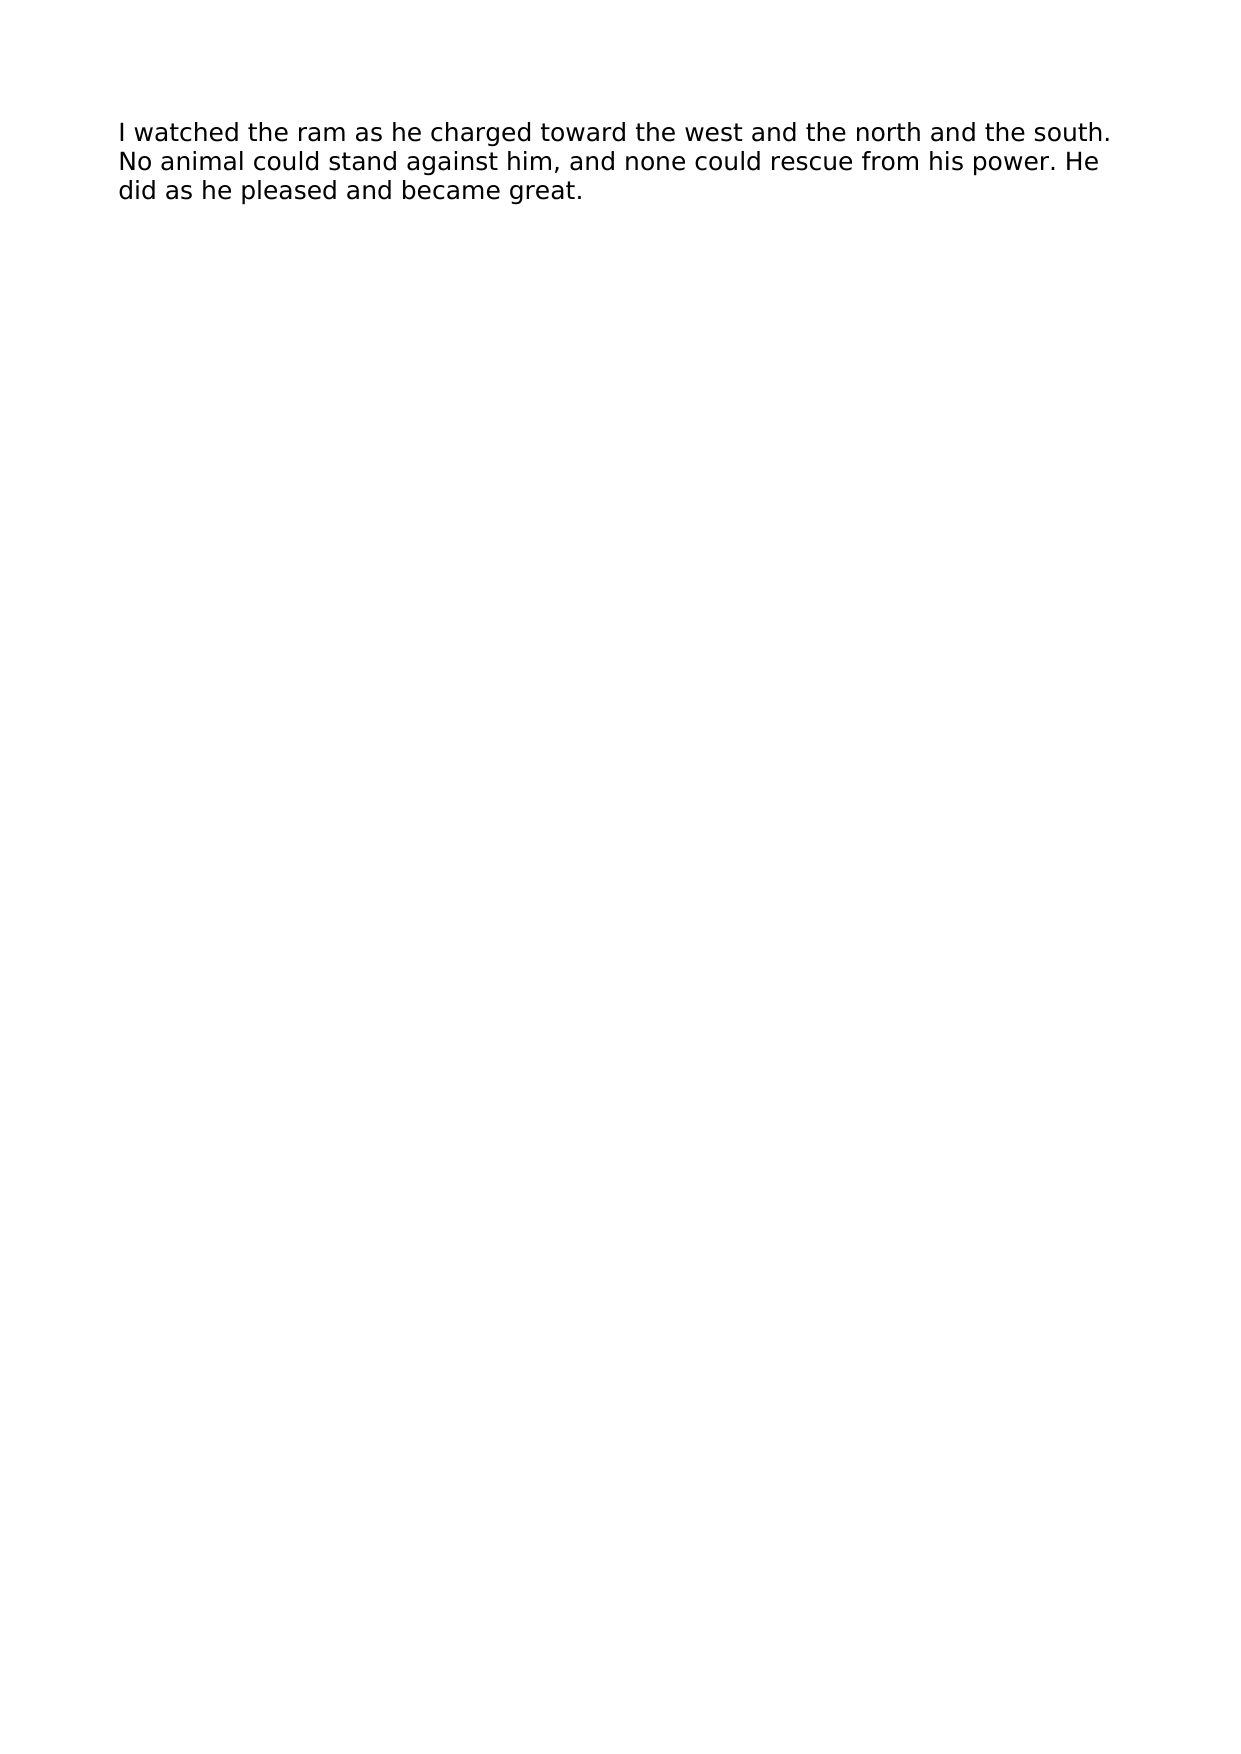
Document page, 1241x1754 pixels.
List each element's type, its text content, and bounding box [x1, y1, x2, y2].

text I watched the ram as he charged toward the west and the north and the south. No animal could stand against him, and none could rescue from his power. He did as he pleased and became great. [118, 118, 1122, 206]
